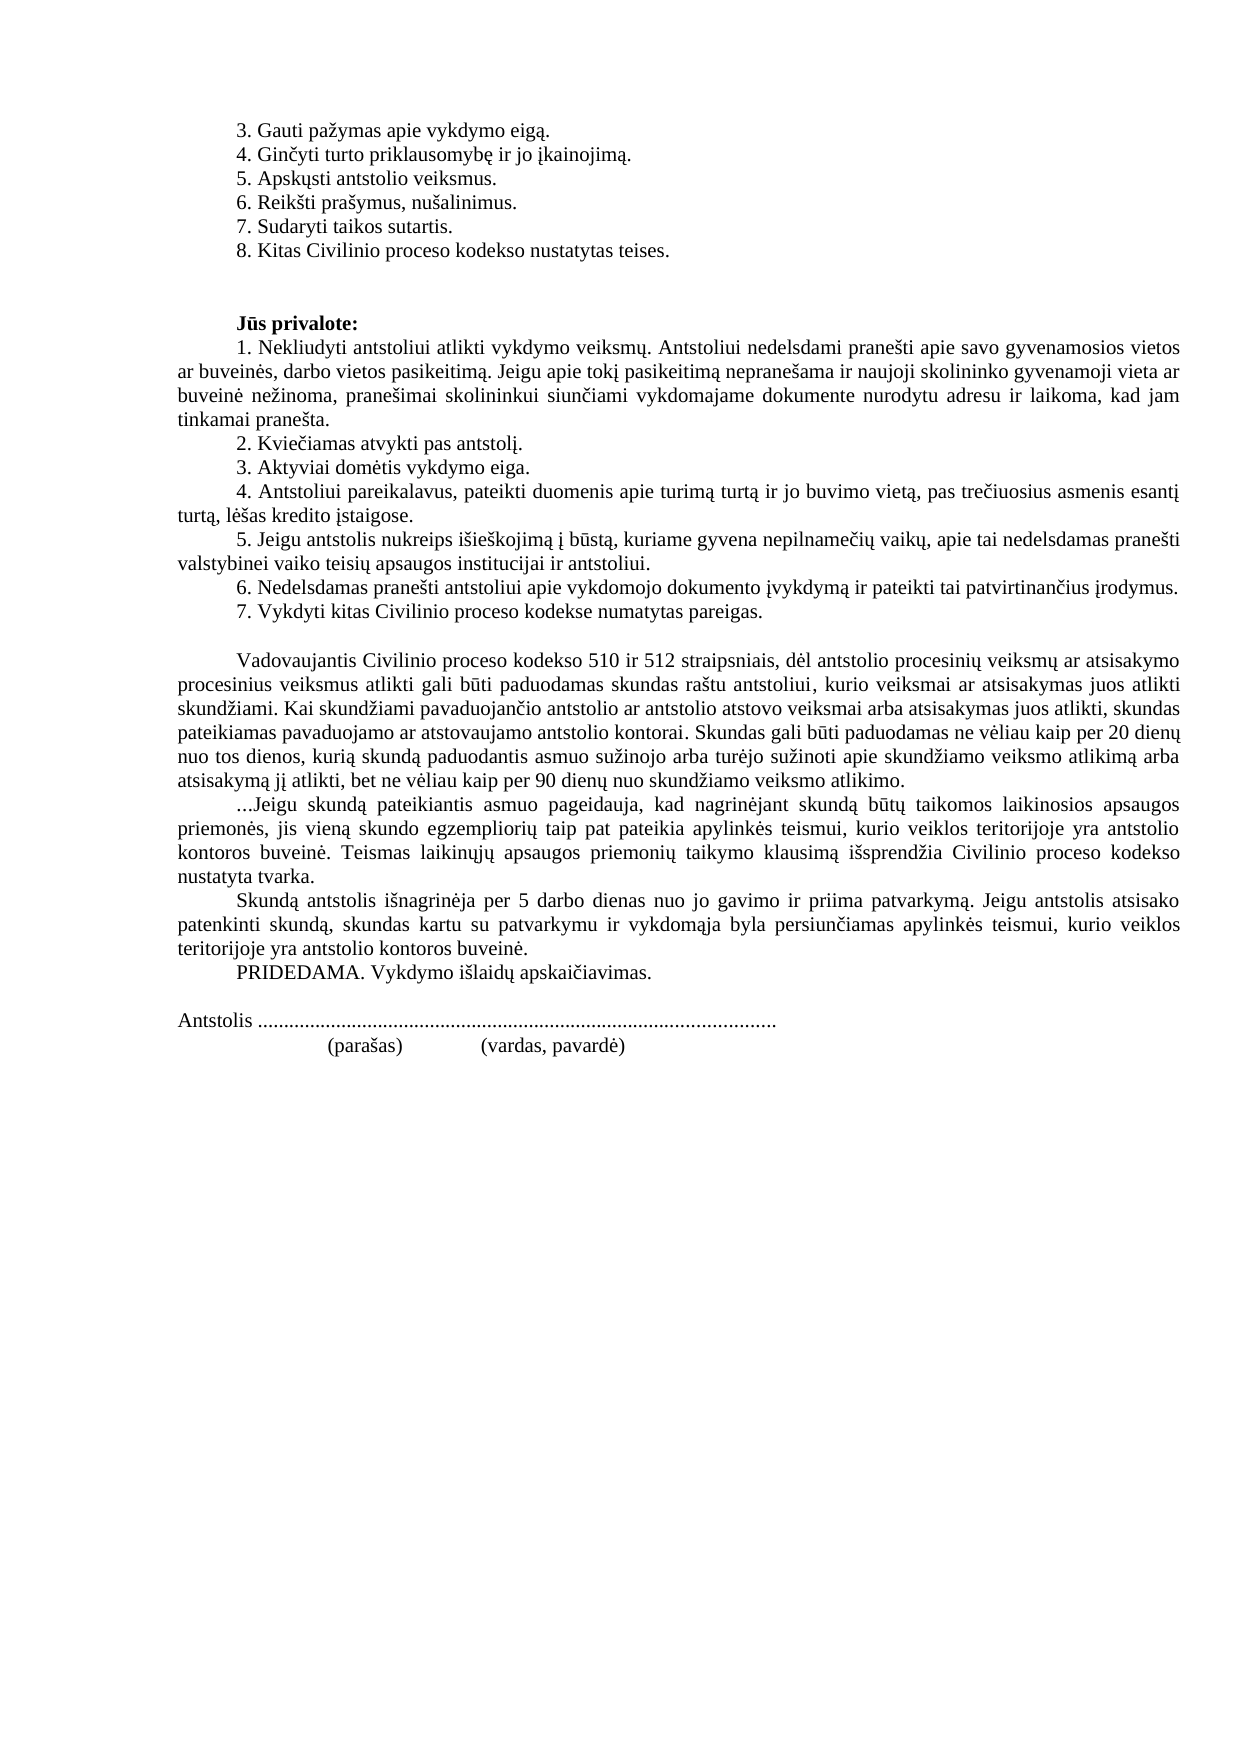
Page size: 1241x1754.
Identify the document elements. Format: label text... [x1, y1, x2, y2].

text 6. Reikšti prašymus, nušalinimus. [177, 190, 1181, 214]
text 2. Kviečiamas atvykti pas antstolį. [177, 431, 1181, 455]
text (parašas) (vardas, pavardė) [177, 1032, 1181, 1057]
text 7. Vykdyti kitas Civilinio proceso kodekse numatytas pareigas. [177, 599, 1181, 623]
text 4. Antstoliui pareikalavus, pateikti duomenis apie turimą turtą ir jo buvimo vietą, pas trečiuosius asmenis esantį turtą, lėšas kredito įstaigose. [177, 479, 1181, 527]
text 1. Nekliudyti antstoliui atlikti vykdymo veiksmų. Antstoliui nedelsdami pranešti apie savo gyvenamosios vietos ar buveinės, darbo vietos pasikeitimą. Jeigu apie tokį pasikeitimą nepranešama ir naujoji skolininko gyvenamoji vieta ar buveinė nežinoma, pranešimai skolininkui siunčiami vykdomajame dokumente nurodytu adresu ir laikoma, kad jam tinkamai pranešta. [177, 335, 1181, 431]
text Jūs privalote: [177, 311, 1181, 335]
text Skundą antstolis išnagrinėja per 5 darbo dienas nuo jo gavimo ir priima patvarkymą. Jeigu antstolis atsisako patenkinti skundą, skundas kartu su patvarkymu ir vykdomąja byla persiunčiamas apylinkės teismui, kurio veiklos teritorijoje yra antstolio kontoros buveinė. [177, 888, 1181, 960]
text Jeigu skundą pateikiantis asmuo pageidauja, kad nagrinėjant skundą būtų taikomos laikinosios apsaugos priemonės, jis vieną skundo egzempliorių taip pat pateikia apylinkės teismui, kurio veiklos teritorijoje yra antstolio kontoros buveinė. Teismas laikinųjų apsaugos priemonių taikymo klausimą išsprendžia Civilinio proceso kodekso nustatyta tvarka. [177, 792, 1181, 888]
text 5. Apskųsti antstolio veiksmus. [177, 166, 1181, 190]
text 3. Aktyviai domėtis vykdymo eiga. [177, 455, 1181, 479]
text 4. Ginčyti turto priklausomybę ir jo įkainojimą. [177, 142, 1181, 166]
text PRIDEDAMA. Vykdymo išlaidų apskaičiavimas. [177, 960, 1181, 984]
text Antstolis [177, 1008, 1181, 1032]
text Vadovaujantis Civilinio proceso kodekso 510 ir 512 straipsniais, dėl antstolio procesinių veiksmų ar atsisakymo procesinius veiksmus atlikti gali būti paduodamas skundas raštu antstoliui, kurio veiksmai ar atsisakymas juos atlikti skundžiami. Kai skundžiami pavaduojančio antstolio ar antstolio atstovo veiksmai arba atsisakymas juos atlikti, skundas pateikiamas pavaduojamo ar atstovaujamo antstolio kontorai. Skundas gali būti paduodamas ne vėliau kaip per 20 dienų nuo tos dienos, kurią skundą paduodantis asmuo sužinojo arba turėjo sužinoti apie skundžiamo veiksmo atlikimą arba atsisakymą jį atlikti, bet ne vėliau kaip per 90 dienų nuo skundžiamo veiksmo atlikimo. [177, 647, 1181, 792]
text 6. Nedelsdamas pranešti antstoliui apie vykdomojo dokumento įvykdymą ir pateikti tai patvirtinančius įrodymus. [177, 575, 1181, 599]
text 8. Kitas Civilinio proceso kodekso nustatytas teises. [177, 238, 1181, 262]
text 3. Gauti pažymas apie vykdymo eigą. [177, 118, 1181, 142]
text 7. Sudaryti taikos sutartis. [177, 214, 1181, 238]
text 5. Jeigu antstolis nukreips išieškojimą į būstą, kuriame gyvena nepilnamečių vaikų, apie tai nedelsdamas pranešti valstybinei vaiko teisių apsaugos institucijai ir antstoliui. [177, 527, 1181, 575]
